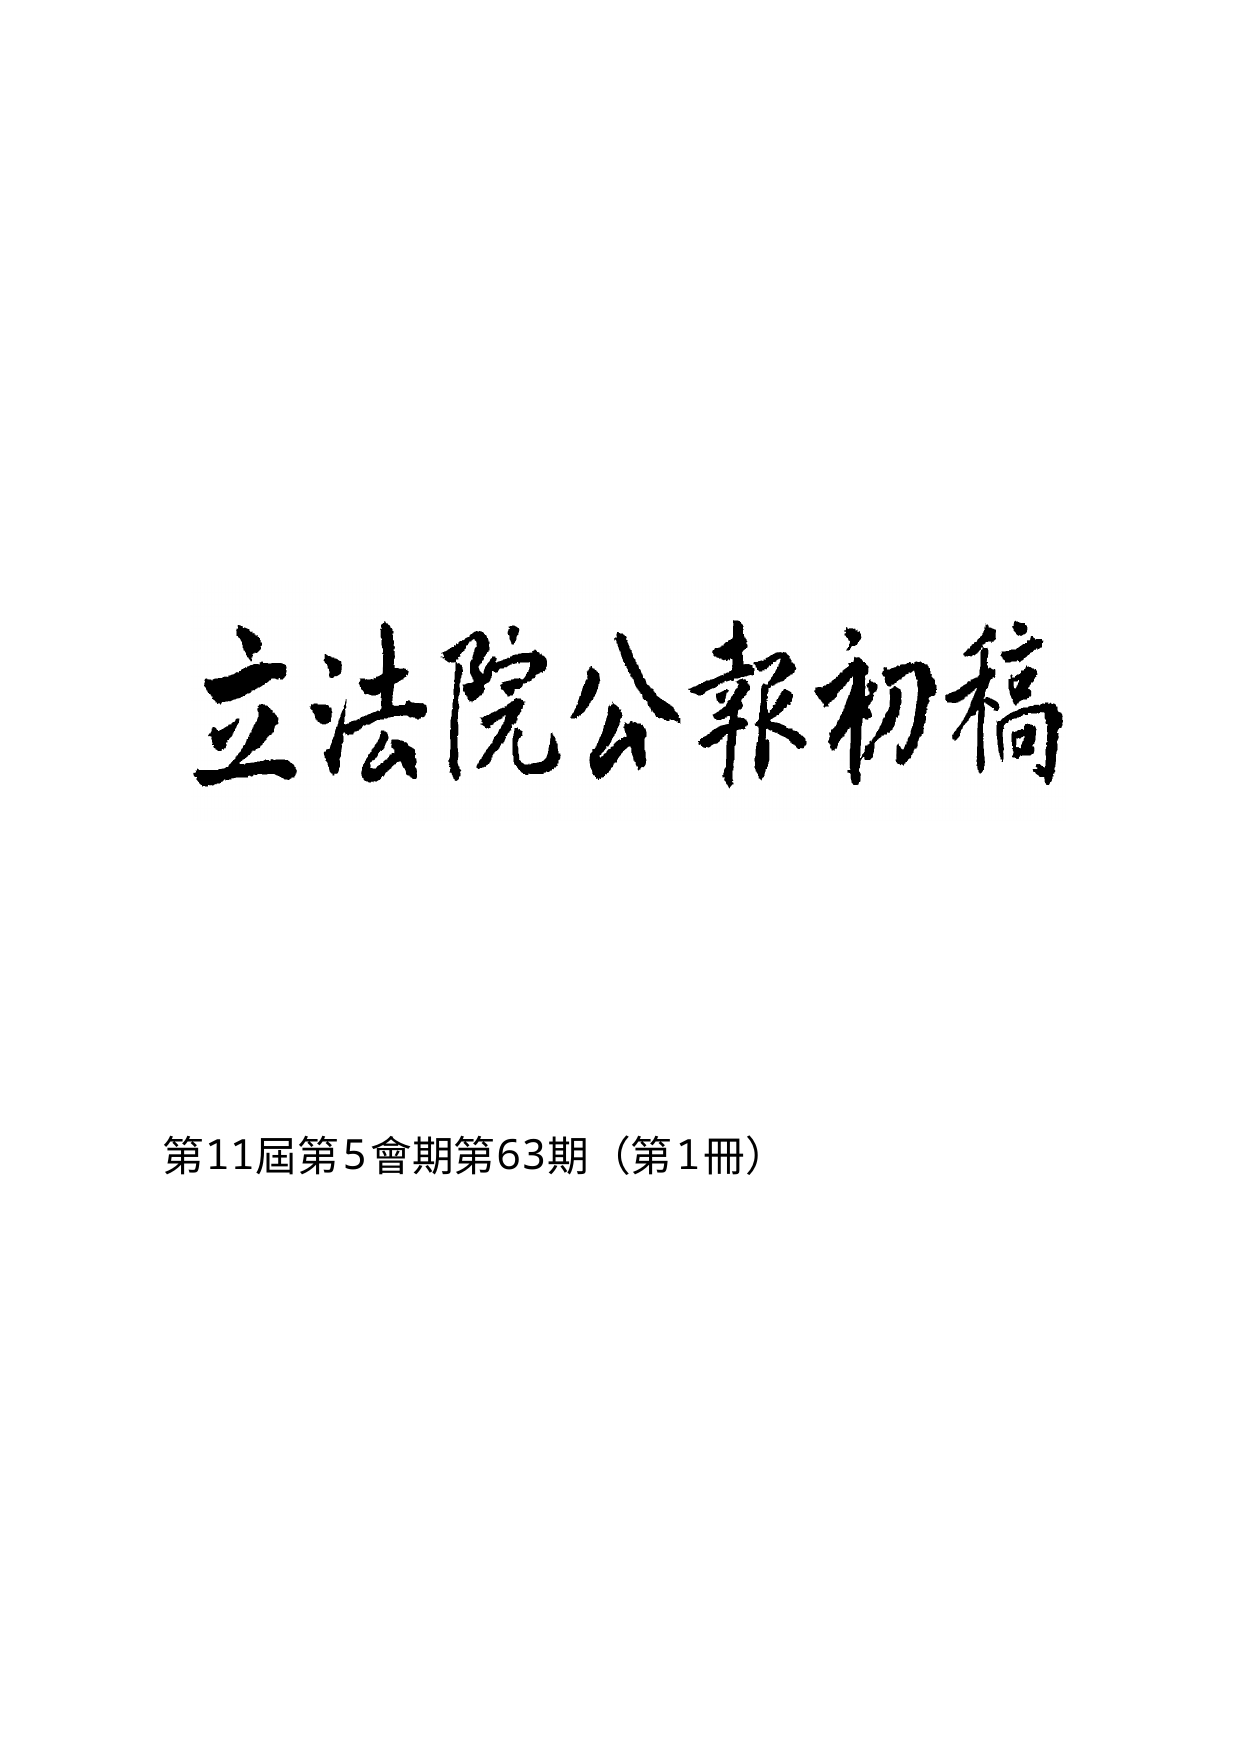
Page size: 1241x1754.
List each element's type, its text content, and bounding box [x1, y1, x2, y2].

table_header 第11屆第5會期第63期（第1冊） [151, 1089, 825, 1234]
table_header [151, 406, 1098, 902]
